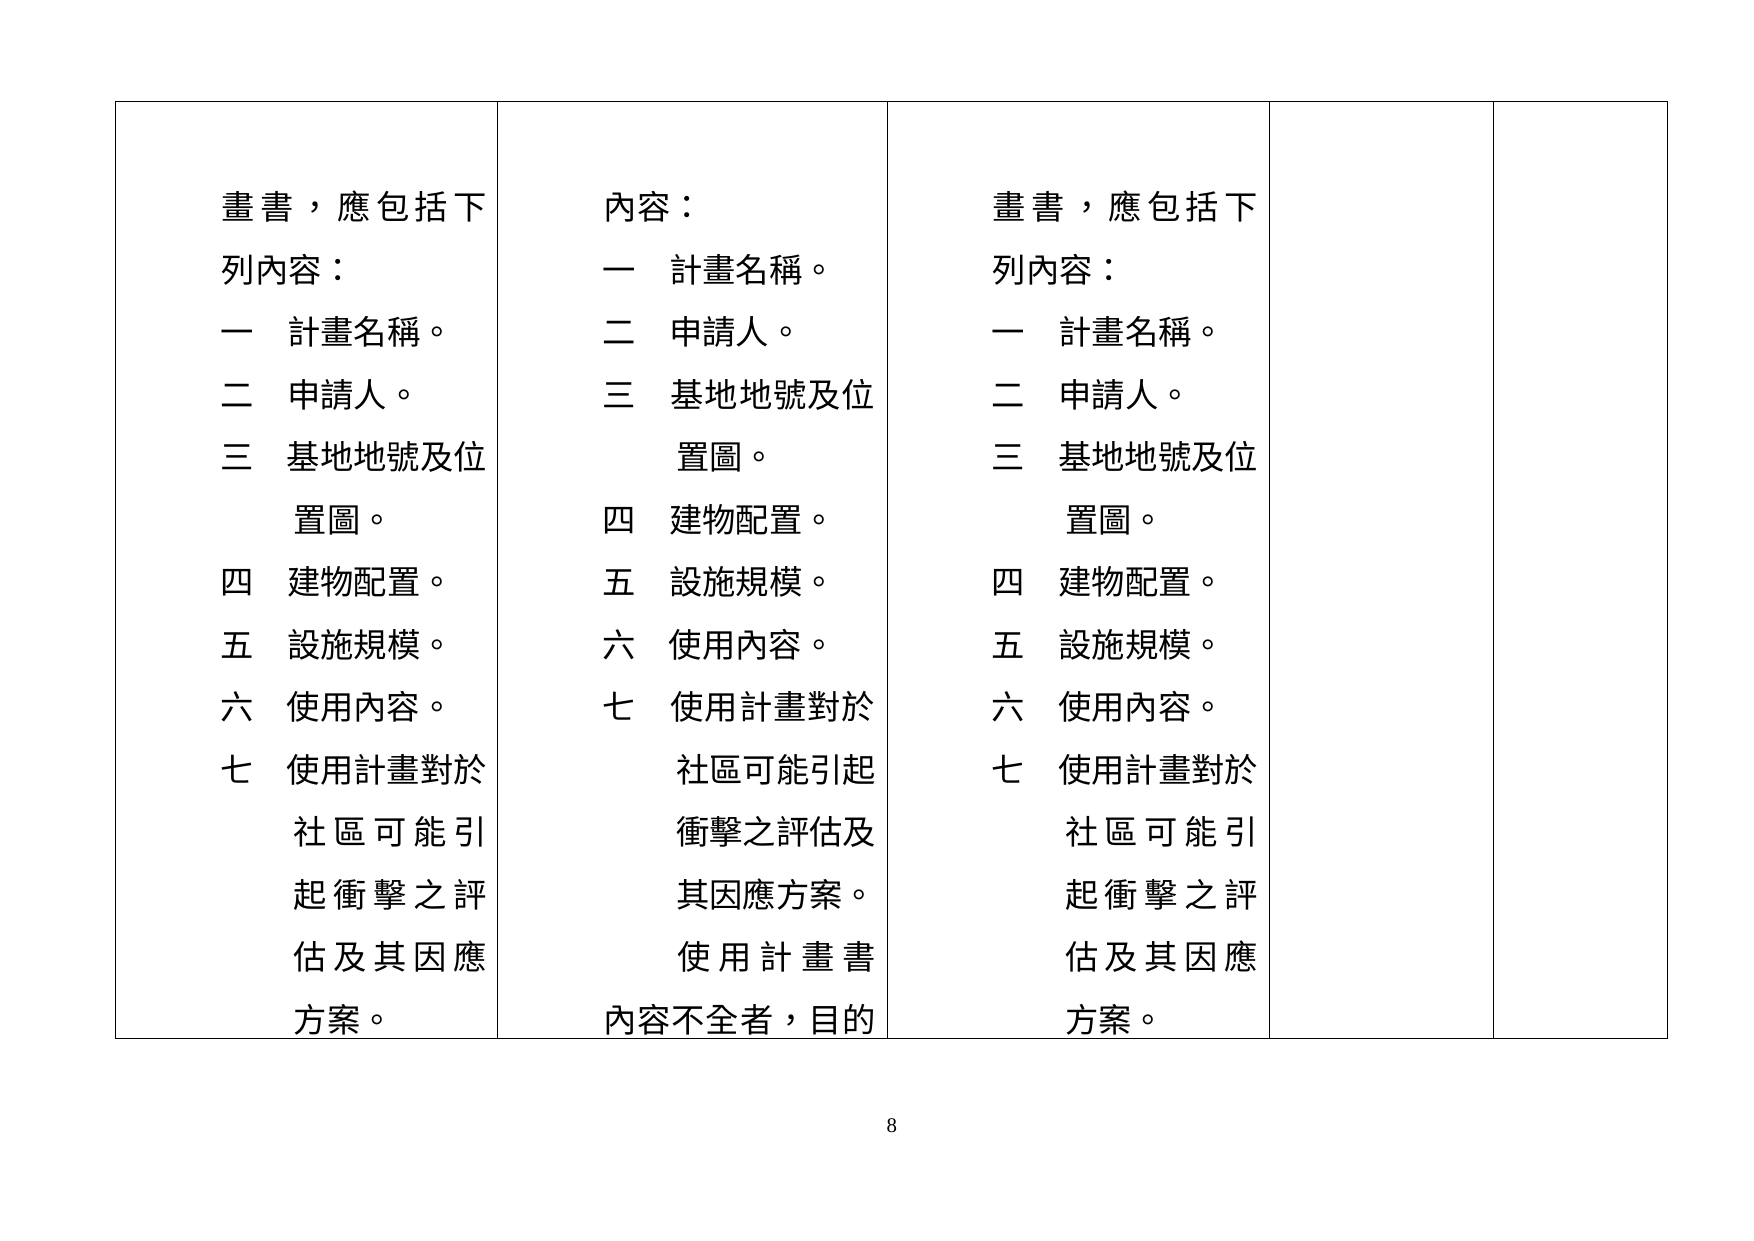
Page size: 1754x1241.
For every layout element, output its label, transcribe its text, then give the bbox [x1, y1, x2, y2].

table_cell 畫書，應包括下列內容： 一 計畫名稱。 二 申請人。 三 基地地號及位置圖。 四 建物配置。 五 設施規模。 六 使用內容。 七 使用計畫對於社區可能引起衝擊之評估及其因應方案。 [116, 102, 497, 1038]
table_cell [1270, 102, 1493, 1038]
table_cell 內容： 一 計畫名稱。 二 申請人。 三 基地地號及位置圖。 四 建物配置。 五 設施規模。 六 使用內容。 七 使用計畫對於社區可能引起衝擊之評估及其因應方案。 使用計畫書內容不全者，目的 [498, 102, 887, 1038]
table_cell 第四條 申請人應檢具使用計畫書，向目的事業主管機關申請辦理社區參與。 前項使用計畫書，應包括下列內容： 一 計畫名稱。 二 申請人。 三 基地地號及位置圖。 四 建物配置。 五 設施規模。 六 使用內容。 七 使用計畫對於社區可能引起衝擊之評估及其因應方案。 使用計畫書內容不全者，目的事業主管機關得命申請人於一定期限內補正，逾期不補正或補正不完全者，不予受理。 [888, 102, 1269, 1038]
table_cell [1494, 102, 1667, 1038]
